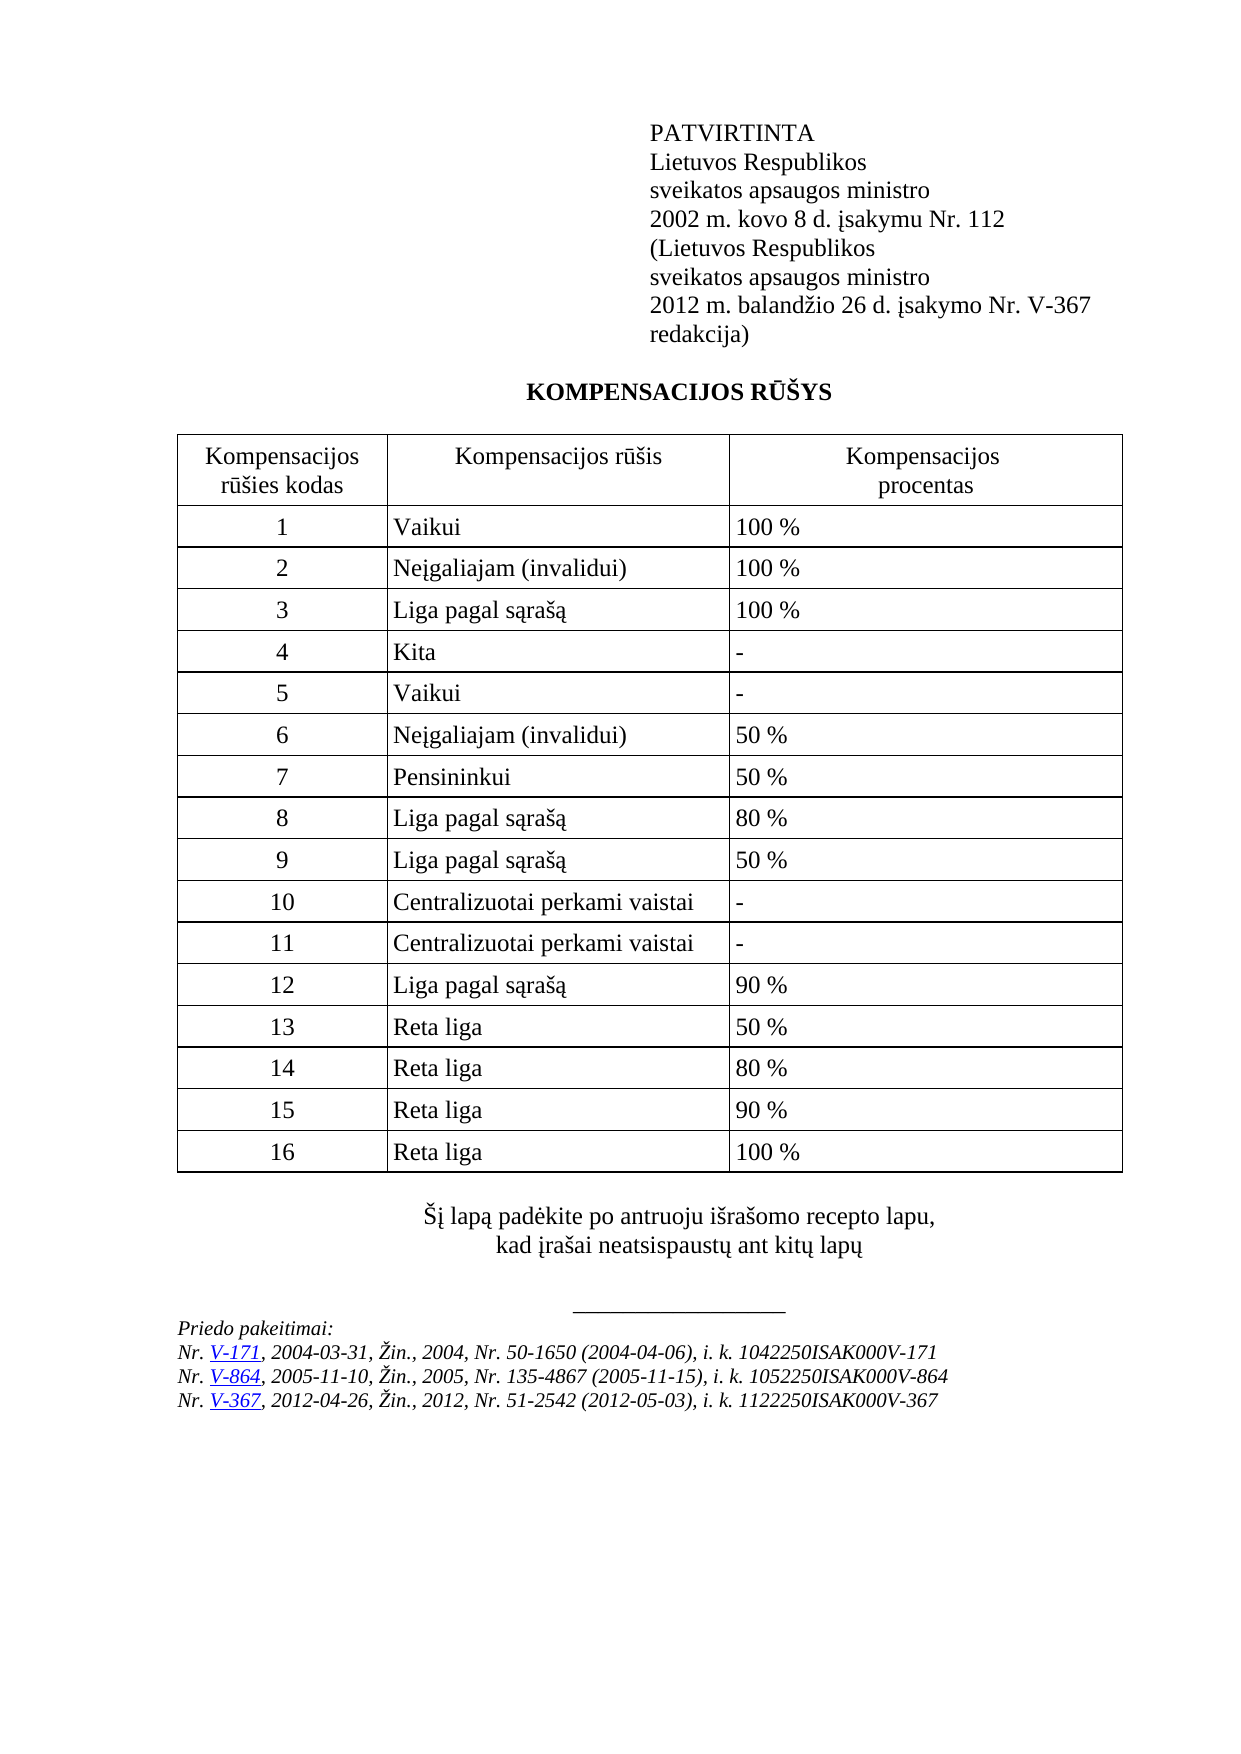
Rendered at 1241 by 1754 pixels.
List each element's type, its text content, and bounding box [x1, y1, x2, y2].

text kad įrašai neatsispaustų ant kitų lapų [177, 1230, 1181, 1259]
table_cell 100 % [730, 506, 1122, 546]
table_cell - [730, 673, 1122, 713]
table_cell Pensininkui [388, 756, 729, 796]
table_cell 100 % [730, 1131, 1122, 1171]
table_cell Kita [388, 631, 729, 671]
text (Lietuvos Respublikos [649, 233, 1181, 262]
table_cell - [730, 631, 1122, 671]
table_cell 50 % [730, 714, 1122, 755]
table_header Kompensacijos rūšis [388, 435, 729, 505]
table_cell 16 [178, 1131, 387, 1171]
table_cell 50 % [730, 1006, 1122, 1046]
table_cell Reta liga [388, 1089, 729, 1130]
table_cell 10 [178, 881, 387, 921]
table_cell Liga pagal sąrašą [388, 839, 729, 880]
table_cell 90 % [730, 1089, 1122, 1130]
table_cell 9 [178, 839, 387, 880]
table_cell 100 % [730, 589, 1122, 630]
text Priedo pakeitimai: [177, 1316, 1181, 1340]
table_cell 90 % [730, 964, 1122, 1005]
table_cell 100 % [730, 548, 1122, 588]
table_cell 13 [178, 1006, 387, 1046]
table_cell 15 [178, 1089, 387, 1130]
table_cell - [730, 923, 1122, 963]
table_cell 80 % [730, 798, 1122, 838]
table_cell - [730, 881, 1122, 921]
table_cell 3 [178, 589, 387, 630]
table_cell Reta liga [388, 1131, 729, 1171]
table_cell 80 % [730, 1048, 1122, 1088]
table_cell 12 [178, 964, 387, 1005]
text PATVIRTINTA [649, 118, 1181, 147]
table_cell 2 [178, 548, 387, 588]
text Nr. V-171, 2004-03-31, Žin., 2004, Nr. 50-1650 (2004-04-06), i. k. 1042250ISAK000V-171 [177, 1340, 1181, 1364]
table_cell 6 [178, 714, 387, 755]
table_cell 7 [178, 756, 387, 796]
table_cell 8 [178, 798, 387, 838]
text Šį lapą padėkite po antruoju išrašomo recepto lapu, [177, 1201, 1181, 1230]
table_cell Liga pagal sąrašą [388, 589, 729, 630]
table_cell Reta liga [388, 1048, 729, 1088]
text Lietuvos Respublikos [649, 147, 1181, 176]
table_cell Reta liga [388, 1006, 729, 1046]
table_cell 50 % [730, 839, 1122, 880]
table_cell Vaikui [388, 673, 729, 713]
table_cell 4 [178, 631, 387, 671]
text Nr. V-367, 2012-04-26, Žin., 2012, Nr. 51-2542 (2012-05-03), i. k. 1122250ISAK000V-367 [177, 1388, 1181, 1412]
table_cell 1 [178, 506, 387, 546]
table_cell Neįgaliajam (invalidui) [388, 548, 729, 588]
text _________________ [177, 1287, 1181, 1316]
table_cell Centralizuotai perkami vaistai [388, 881, 729, 921]
text KOMPENSACIJOS RŪŠYS [177, 377, 1181, 406]
text sveikatos apsaugos ministro [649, 262, 1181, 291]
table_cell Liga pagal sąrašą [388, 798, 729, 838]
table_cell 14 [178, 1048, 387, 1088]
text 2002 m. kovo 8 d. įsakymu Nr. 112 [649, 204, 1181, 233]
table_cell Neįgaliajam (invalidui) [388, 714, 729, 755]
text Nr. V-864, 2005-11-10, Žin., 2005, Nr. 135-4867 (2005-11-15), i. k. 1052250ISAK000V-864 [177, 1364, 1181, 1388]
text 2012 m. balandžio 26 d. įsakymo Nr. V-367 redakcija) [649, 291, 1181, 348]
table_cell 50 % [730, 756, 1122, 796]
table_header Kompensacijos procentas [730, 435, 1122, 505]
table_header Kompensacijos rūšies kodas [178, 435, 387, 505]
table_cell 11 [178, 923, 387, 963]
table_cell Centralizuotai perkami vaistai [388, 923, 729, 963]
table_cell Vaikui [388, 506, 729, 546]
table_cell Liga pagal sąrašą [388, 964, 729, 1005]
text sveikatos apsaugos ministro [649, 176, 1181, 204]
table_cell 5 [178, 673, 387, 713]
